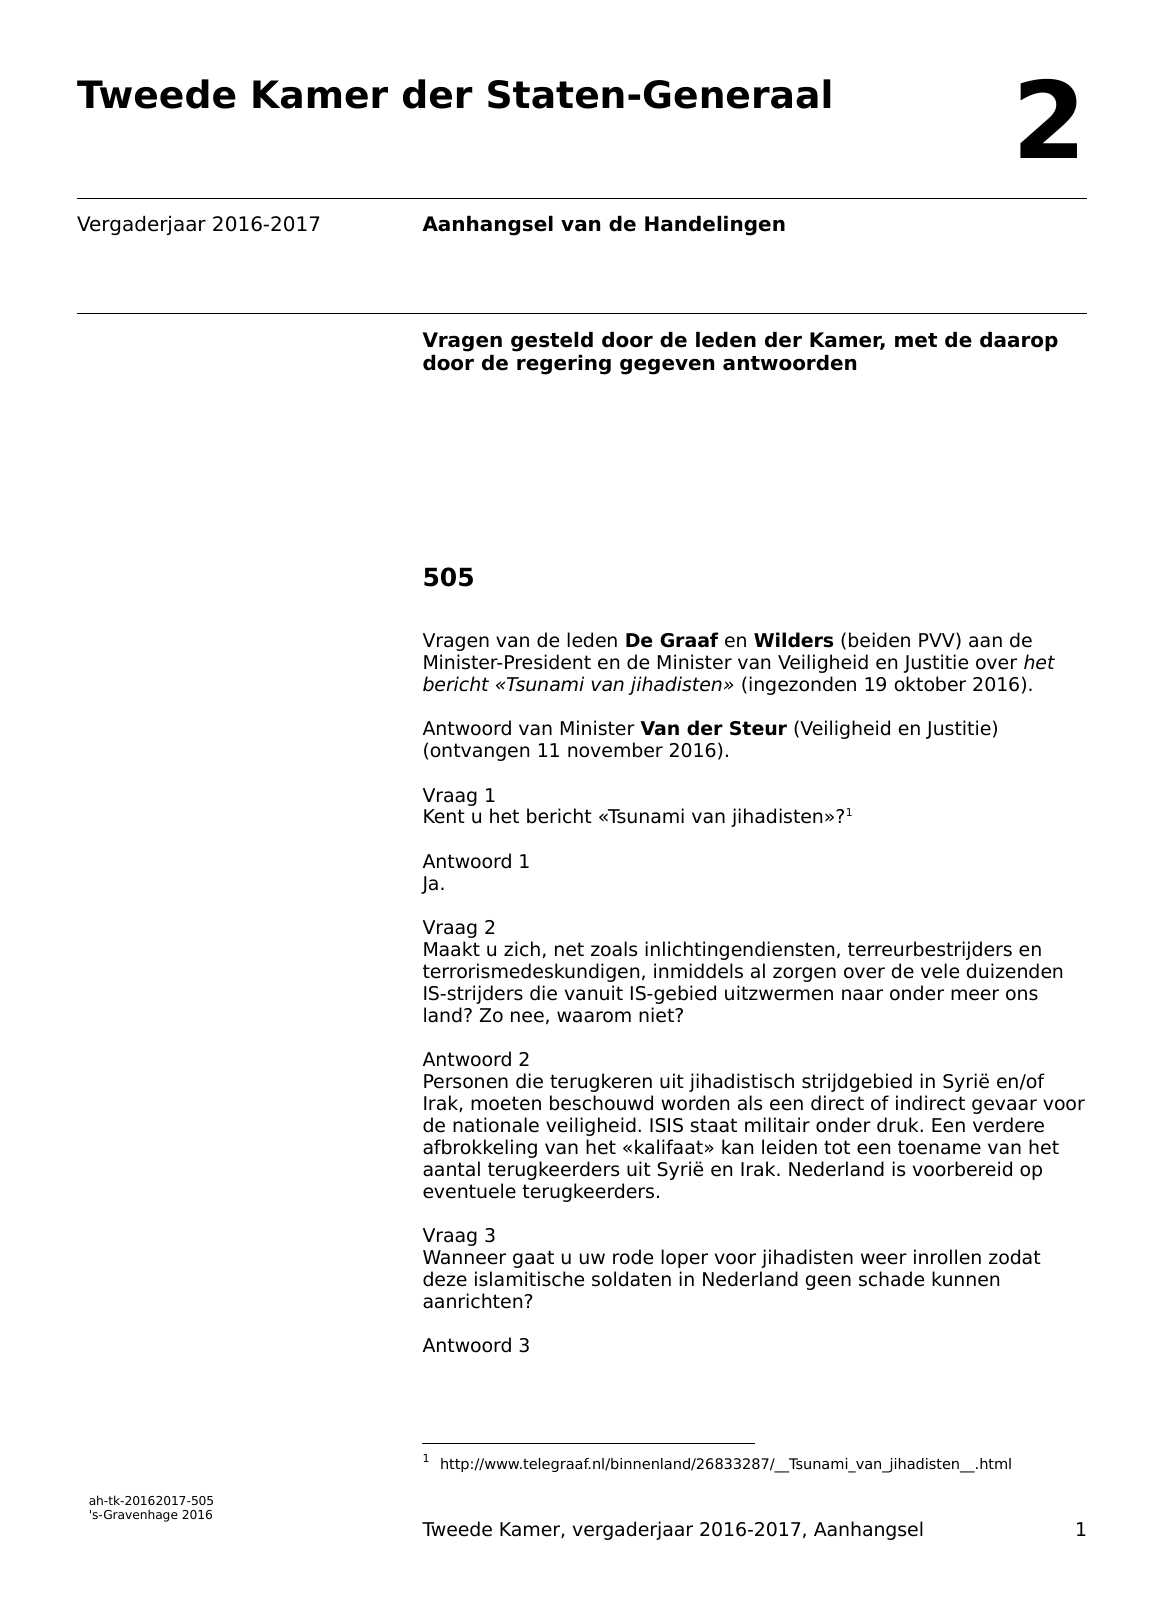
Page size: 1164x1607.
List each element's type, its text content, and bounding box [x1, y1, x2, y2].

text Personen die terugkeren uit jihadistisch strijdgebied in Syrië en/of Irak, moeten beschouwd worden als een direct of indirect gevaar voor de nationale veiligheid. ISIS staat militair onder druk. Een verdere afbrokkeling van het «kalifaat» kan leiden tot een toename van het aantal terugkeerders uit Syrië en Irak. Nederland is voorbereid op eventuele terugkeerders. [422, 1071, 1087, 1203]
table_header 2 [886, 59, 1087, 198]
text Ja. [422, 873, 1087, 894]
table_cell Aanhangsel van de Handelingen [422, 199, 1087, 313]
text Vragen van de leden De Graaf en Wilders (beiden PVV) aan de Minister-President en de Minister van Veiligheid en Justitie over het bericht «Tsunami van jihadisten» (ingezonden 19 oktober 2016). [422, 630, 1087, 696]
text Antwoord 3 [422, 1335, 1087, 1357]
table_cell Vergaderjaar 2016-2017 [77, 199, 422, 313]
text Vraag 3 [422, 1225, 1087, 1247]
text Antwoord 1 [422, 851, 1087, 873]
text Wanneer gaat u uw rode loper voor jihadisten weer inrollen zodat deze islamitische soldaten in Nederland geen schade kunnen aanrichten? [422, 1247, 1087, 1313]
text 505 [422, 563, 1087, 592]
text http://www.telegraaf.nl/binnenland/26833287/__Tsunami_van_jihadisten__.html [422, 1452, 1087, 1474]
text Antwoord 2 [422, 1049, 1087, 1071]
text Maakt u zich, net zoals inlichtingendiensten, terreurbestrijders en terrorismedeskundigen, inmiddels al zorgen over de vele duizenden IS-strijders die vanuit IS-gebied uitzwermen naar onder meer ons land? Zo nee, waarom niet? [422, 939, 1087, 1027]
table_cell [77, 314, 422, 375]
table_header Tweede Kamer der Staten-Generaal [77, 59, 886, 198]
text ah-tk-20162017-505 [88, 1494, 323, 1508]
table_cell Vragen gesteld door de leden der Kamer, met de daarop door de regering gegeven antwoorden [422, 314, 1087, 375]
text 's-Gravenhage 2016 [88, 1508, 323, 1522]
text Antwoord van Minister Van der Steur (Veiligheid en Justitie) (ontvangen 11 november 2016). [422, 718, 1087, 762]
text Vraag 1 [422, 784, 1087, 806]
text Kent u het bericht «Tsunami van jihadisten»? [422, 806, 1087, 828]
text Vraag 2 [422, 917, 1087, 939]
